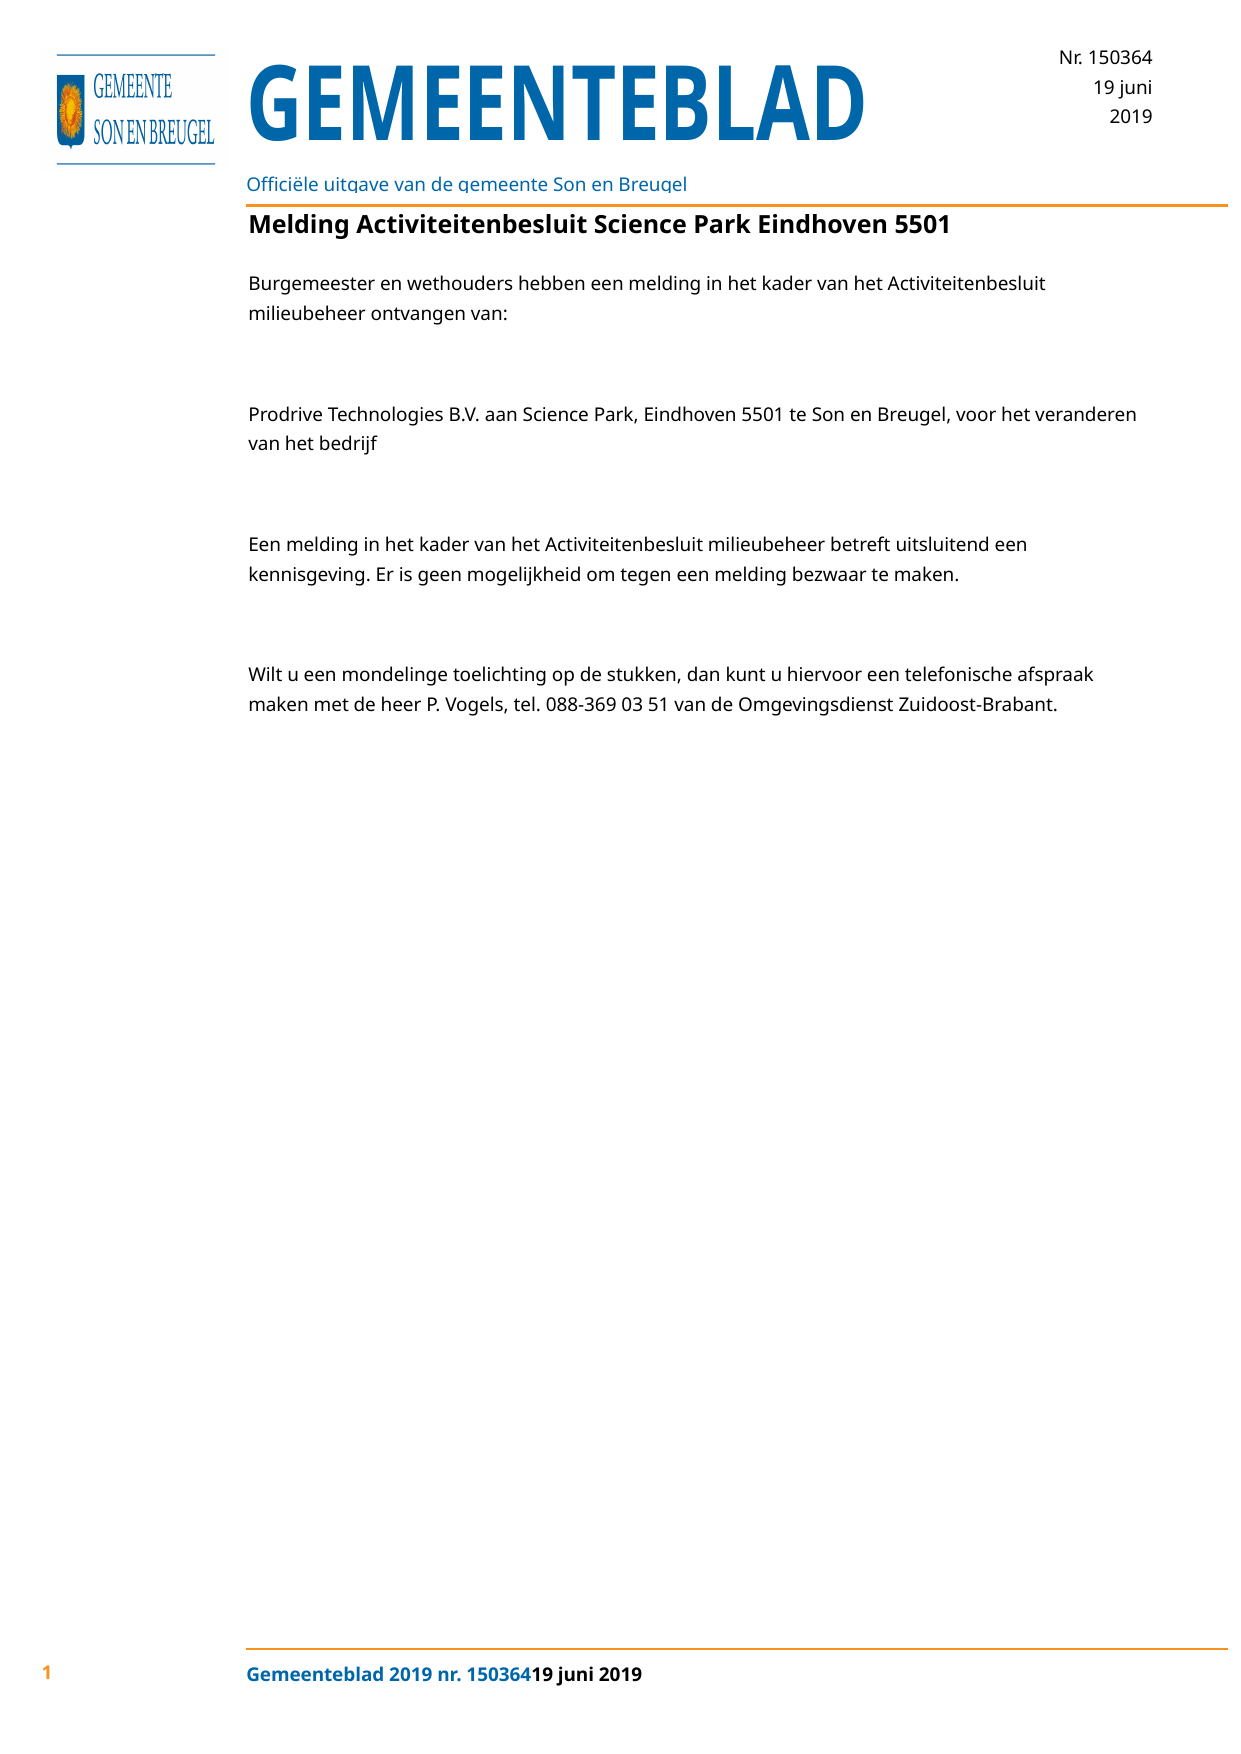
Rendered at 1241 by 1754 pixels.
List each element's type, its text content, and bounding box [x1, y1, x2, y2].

text Wilt u een mondelinge toelichting op de stukken, dan kunt u hiervoor een telefonische afspraak maken met de heer P. Vogels, tel. 088-369 03 51 van de Omgevingsdienst Zuidoost-Brabant. [248, 662, 1152, 717]
text Burgemeester en wethouders hebben een melding in het kader van het Activiteitenbesluit milieubeheer ontvangen van: [248, 270, 1152, 326]
text Prodrive Technologies B.V. aan Science Park, Eindhoven 5501 te Son en Breugel, voor het veranderen van het bedrijf [248, 401, 1152, 456]
text Melding Activiteitenbesluit Science Park Eindhoven 5501 [248, 207, 1152, 241]
text Een melding in het kader van het Activiteitenbesluit milieubeheer betreft uitsluitend een kennisgeving. Er is geen mogelijkheid om tegen een melding bezwaar te maken. [248, 531, 1152, 586]
picture [41, 47, 231, 172]
